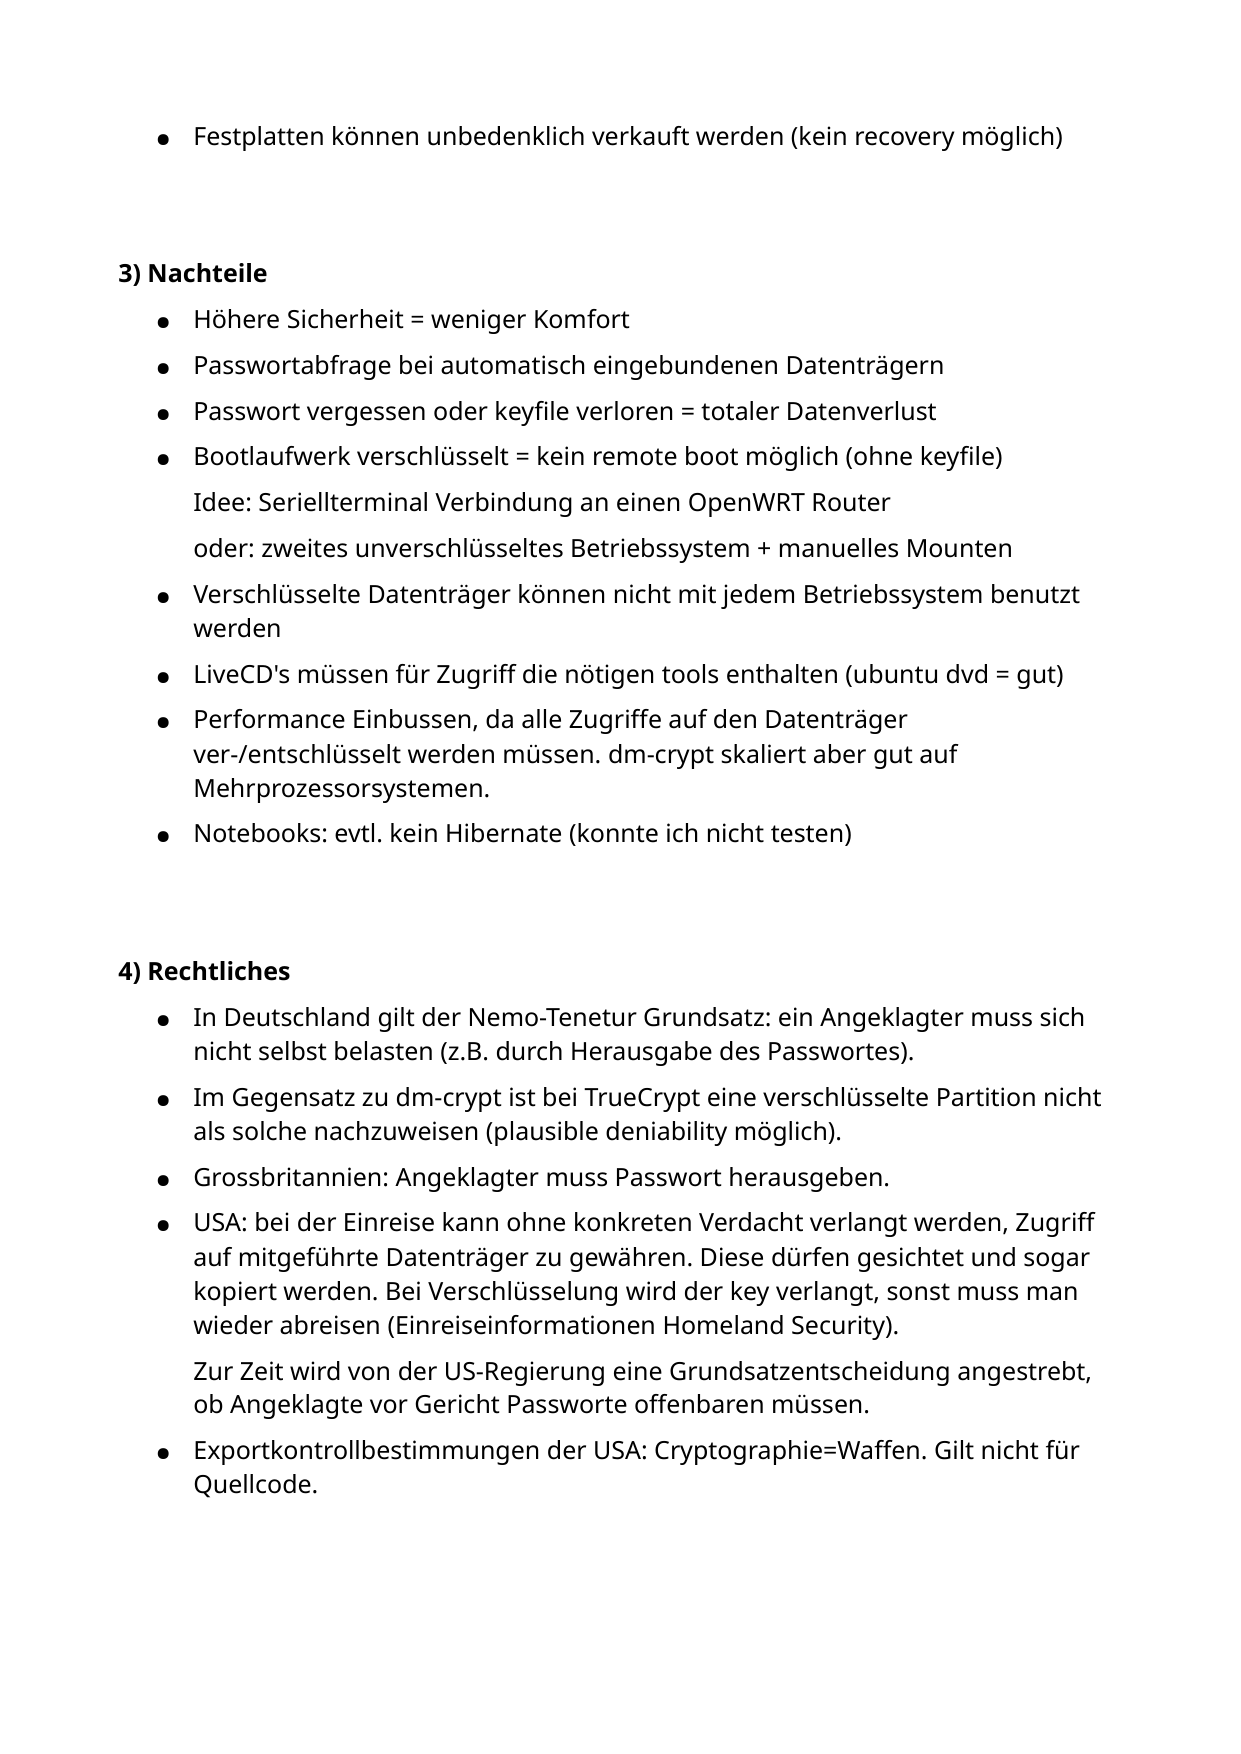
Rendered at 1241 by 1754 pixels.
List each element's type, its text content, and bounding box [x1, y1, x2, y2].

list Idee: Seriellterminal Verbindung an einen OpenWRT Router [156, 485, 1122, 519]
list Im Gegensatz zu dm-crypt ist bei TrueCrypt eine verschlüsselte Partition nicht als solche nachzuweisen (plausible deniability möglich). [156, 1079, 1122, 1147]
list Zur Zeit wird von der US-Regierung eine Grundsatzentscheidung angestrebt, ob Angeklagte vor Gericht Passworte offenbaren müssen. [156, 1353, 1122, 1421]
text 3) Nachteile [118, 256, 1122, 290]
list Festplatten können unbedenklich verkauft werden (kein recovery möglich) [156, 118, 1122, 152]
list Notebooks: evtl. kein Hibernate (konnte ich nicht testen) [156, 816, 1122, 850]
list In Deutschland gilt der Nemo-Tenetur Grundsatz: ein Angeklagter muss sich nicht selbst belasten (z.B. durch Herausgabe des Passwortes). [156, 999, 1122, 1068]
list USA: bei der Einreise kann ohne konkreten Verdacht verlangt werden, Zugriff auf mitgeführte Datenträger zu gewähren. Diese dürfen gesichtet und sogar kopiert werden. Bei Verschlüsselung wird der key verlangt, sonst muss man wieder abreisen (Einreiseinformationen Homeland Security). [156, 1205, 1122, 1341]
list oder: zweites unverschlüsseltes Betriebssystem + manuelles Mounten [156, 531, 1122, 565]
list Passwort vergessen oder keyfile verloren = totaler Datenverlust [156, 393, 1122, 427]
text 4) Rechtliches [118, 954, 1122, 988]
list Verschlüsselte Datenträger können nicht mit jedem Betriebssystem benutzt werden [156, 576, 1122, 644]
list Passwortabfrage bei automatisch eingebundenen Datenträgern [156, 347, 1122, 381]
list Höhere Sicherheit = weniger Komfort [156, 301, 1122, 336]
list Bootlaufwerk verschlüsselt = kein remote boot möglich (ohne keyfile) [156, 439, 1122, 473]
list Performance Einbussen, da alle Zugriffe auf den Datenträger ver-/entschlüsselt werden müssen. dm-crypt skaliert aber gut auf Mehrprozessorsystemen. [156, 702, 1122, 804]
list Grossbritannien: Angeklagter muss Passwort herausgeben. [156, 1159, 1122, 1193]
list Exportkontrollbestimmungen der USA: Cryptographie=Waffen. Gilt nicht für Quellcode. [156, 1433, 1122, 1501]
list LiveCD's müssen für Zugriff die nötigen tools enthalten (ubuntu dvd = gut) [156, 656, 1122, 690]
